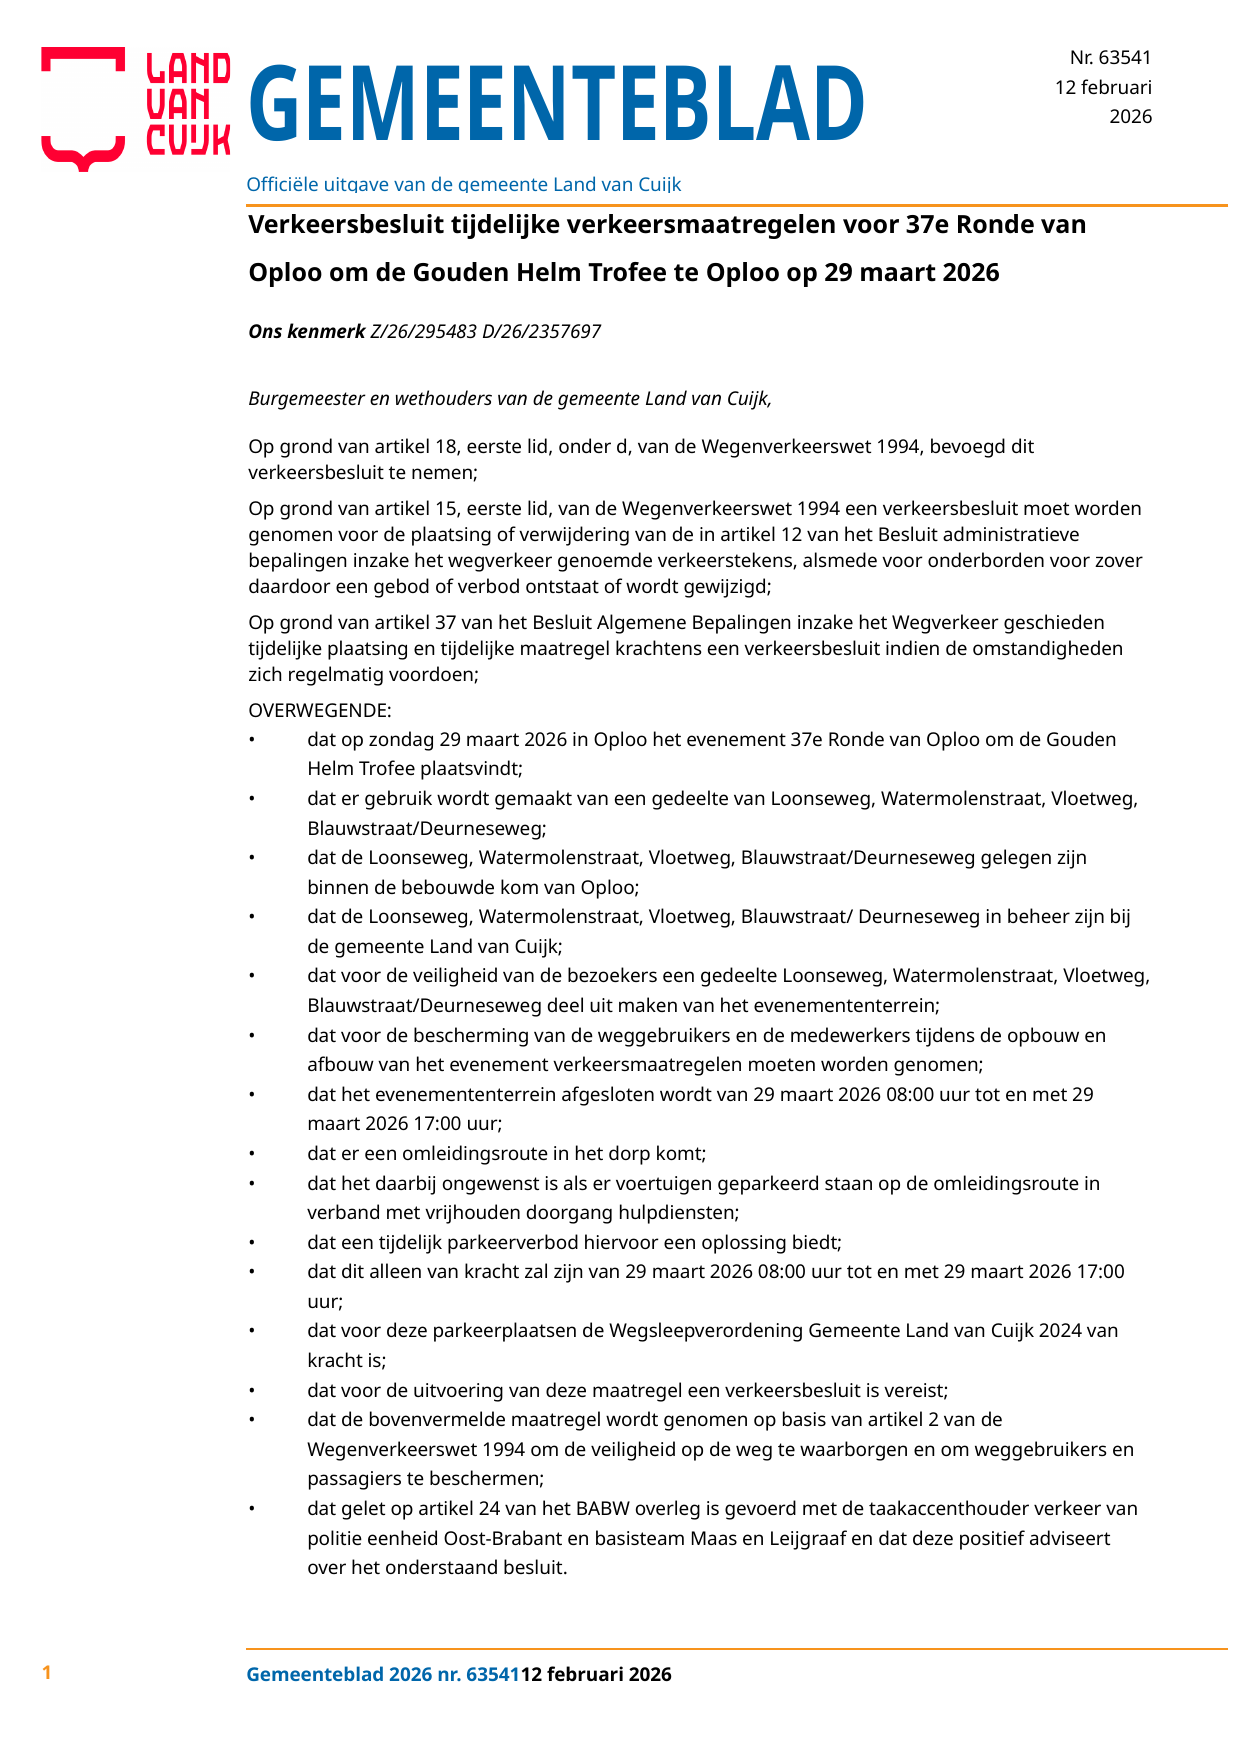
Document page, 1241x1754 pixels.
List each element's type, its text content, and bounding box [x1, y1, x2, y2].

list dat voor de veiligheid van de bezoekers een gedeelte Loonseweg, Watermolenstraat, Vloetweg, Blauwstraat/Deurneseweg deel uit maken van het evenemententerrein; [248, 963, 1152, 1018]
list dat voor de bescherming van de weggebruikers en de medewerkers tijdens de opbouw en afbouw van het evenement verkeersmaatregelen moeten worden genomen; [248, 1022, 1152, 1077]
list dat op zondag 29 maart 2026 in Oploo het evenement 37e Ronde van Oploo om de Gouden Helm Trofee plaatsvindt; [248, 726, 1152, 781]
list dat de bovenvermelde maatregel wordt genomen op basis van artikel 2 van de Wegenverkeerswet 1994 om de veiligheid op de weg te waarborgen en om weggebruikers en passagiers te beschermen; [248, 1406, 1152, 1491]
list dat er een omleidingsroute in het dorp komt; [248, 1140, 1152, 1166]
text OVERWEGENDE: [248, 698, 1152, 723]
text Verkeersbesluit tijdelijke verkeersmaatregelen voor 37e Ronde van Oploo om de Gouden Helm Trofee te Oploo op 29 maart 2026 [248, 207, 1152, 288]
list dat dit alleen van kracht zal zijn van 29 maart 2026 08:00 uur tot en met 29 maart 2026 17:00 uur; [248, 1258, 1152, 1314]
list dat een tijdelijk parkeerverbod hiervoor een oplossing biedt; [248, 1229, 1152, 1254]
text Op grond van artikel 15, eerste lid, van de Wegenverkeerswet 1994 een verkeersbesluit moet worden genomen voor de plaatsing of verwijdering van de in artikel 12 van het Besluit administratieve bepalingen inzake het wegverkeer genoemde verkeerstekens, alsmede voor onderborden voor zover daardoor een gebod of verbod ontstaat of wordt gewijzigd; [248, 496, 1152, 598]
list dat gelet op artikel 24 van het BABW overleg is gevoerd met de taakaccenthouder verkeer van politie eenheid Oost-Brabant en basisteam Maas en Leijgraaf en dat deze positief adviseert over het onderstaand besluit. [248, 1495, 1152, 1580]
picture [41, 47, 231, 172]
text Op grond van artikel 37 van het Besluit Algemene Bepalingen inzake het Wegverkeer geschieden tijdelijke plaatsing en tijdelijke maatregel krachtens een verkeersbesluit indien de omstandigheden zich regelmatig voordoen; [248, 609, 1152, 687]
text Op grond van artikel 18, eerste lid, onder d, van de Wegenverkeerswet 1994, bevoegd dit verkeersbesluit te nemen; [248, 433, 1152, 485]
list dat er gebruik wordt gemaakt van een gedeelte van Loonseweg, Watermolenstraat, Vloetweg, Blauwstraat/Deurneseweg; [248, 785, 1152, 840]
list dat voor de uitvoering van deze maatregel een verkeersbesluit is vereist; [248, 1377, 1152, 1402]
text Ons kenmerk Z/26/295483 D/26/2357697 [248, 318, 1152, 344]
list dat de Loonseweg, Watermolenstraat, Vloetweg, Blauwstraat/Deurneseweg gelegen zijn binnen de bebouwde kom van Oploo; [248, 844, 1152, 899]
text Burgemeester en wethouders van de gemeente Land van Cuijk, [248, 386, 1152, 411]
list dat het evenemententerrein afgesloten wordt van 29 maart 2026 08:00 uur tot en met 29 maart 2026 17:00 uur; [248, 1081, 1152, 1136]
list dat voor deze parkeerplaatsen de Wegsleepverordening Gemeente Land van Cuijk 2024 van kracht is; [248, 1318, 1152, 1373]
list dat het daarbij ongewenst is als er voertuigen geparkeerd staan op de omleidingsroute in verband met vrijhouden doorgang hulpdiensten; [248, 1170, 1152, 1225]
list dat de Loonseweg, Watermolenstraat, Vloetweg, Blauwstraat/ Deurneseweg in beheer zijn bij de gemeente Land van Cuijk; [248, 903, 1152, 959]
